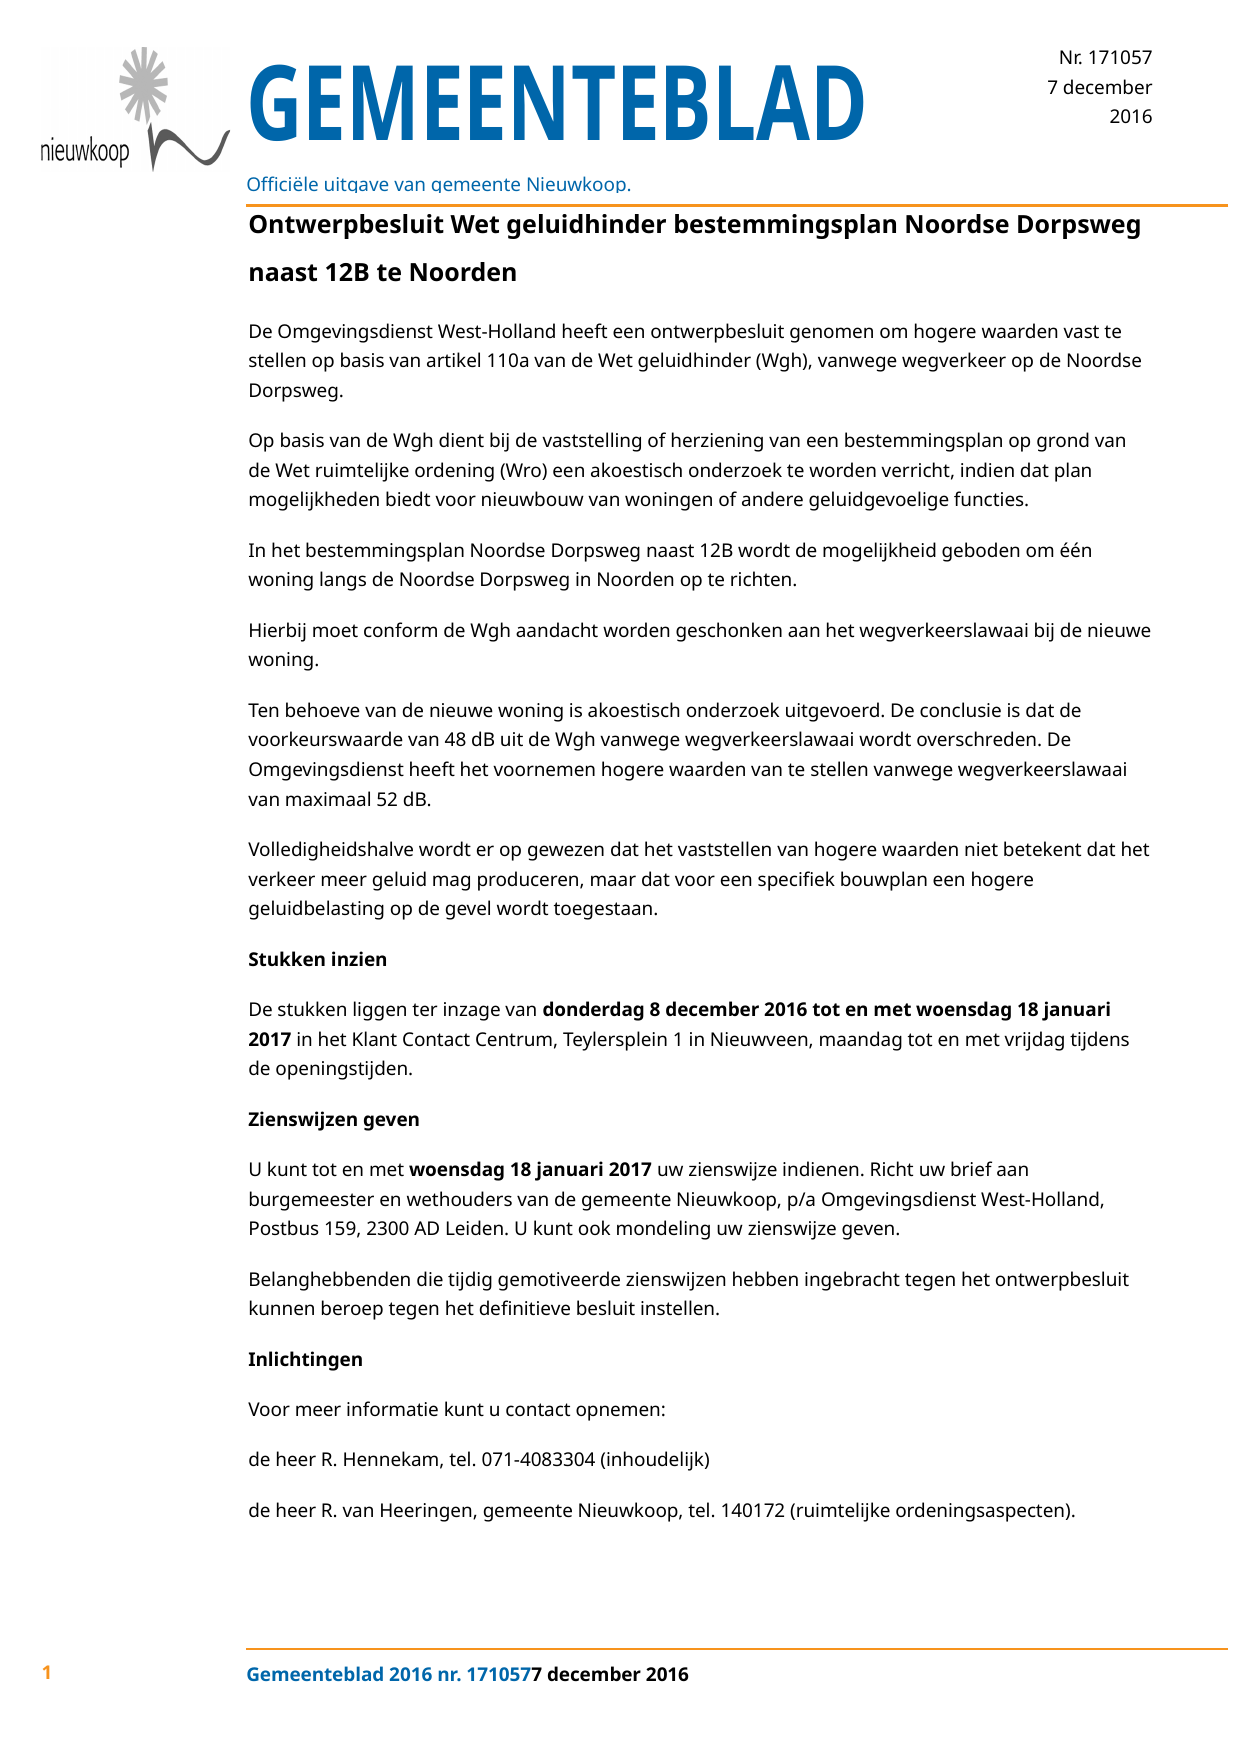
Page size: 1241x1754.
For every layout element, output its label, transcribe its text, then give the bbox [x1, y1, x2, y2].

text In het bestemmingsplan Noordse Dorpsweg naast 12B wordt de mogelijkheid geboden om één woning langs de Noordse Dorpsweg in Noorden op te richten. [248, 537, 1152, 592]
text de heer R. Hennekam, tel. 071-4083304 (inhoudelijk) [248, 1447, 1152, 1472]
text Stukken inzien [248, 946, 1152, 972]
text Zienswijzen geven [248, 1106, 1152, 1132]
text Inlichtingen [248, 1346, 1152, 1372]
text Voor meer informatie kunt u contact opnemen: [248, 1396, 1152, 1422]
text U kunt tot en met woensdag 18 januari 2017 uw zienswijze indienen. Richt uw brief aan burgemeester en wethouders van de gemeente Nieuwkoop, p/a Omgevingsdienst West-Holland, Postbus 159, 2300 AD Leiden. U kunt ook mondeling uw zienswijze geven. [248, 1156, 1152, 1241]
text De stukken liggen ter inzage van donderdag 8 december 2016 tot en met woensdag 18 januari 2017 in het Klant Contact Centrum, Teylersplein 1 in Nieuwveen, maandag tot en met vrijdag tijdens de openingstijden. [248, 996, 1152, 1081]
text Volledigheidshalve wordt er op gewezen dat het vaststellen van hogere waarden niet betekent dat het verkeer meer geluid mag produceren, maar dat voor een specifiek bouwplan een hogere geluidbelasting op de gevel wordt toegestaan. [248, 836, 1152, 921]
text Op basis van de Wgh dient bij de vaststelling of herziening van een bestemmingsplan op grond van de Wet ruimtelijke ordening (Wro) een akoestisch onderzoek te worden verricht, indien dat plan mogelijkheden biedt voor nieuwbouw van woningen of andere geluidgevoelige functies. [248, 427, 1152, 512]
text de heer R. van Heeringen, gemeente Nieuwkoop, tel. 140172 (ruimtelijke ordeningsaspecten). [248, 1497, 1152, 1523]
text Belanghebbenden die tijdig gemotiveerde zienswijzen hebben ingebracht tegen het ontwerpbesluit kunnen beroep tegen het definitieve besluit instellen. [248, 1266, 1152, 1321]
picture [41, 47, 231, 172]
text Ten behoeve van de nieuwe woning is akoestisch onderzoek uitgevoerd. De conclusie is dat de voorkeurswaarde van 48 dB uit de Wgh vanwege wegverkeerslawaai wordt overschreden. De Omgevingsdienst heeft het voornemen hogere waarden van te stellen vanwege wegverkeerslawaai van maximaal 52 dB. [248, 697, 1152, 812]
text Ontwerpbesluit Wet geluidhinder bestemmingsplan Noordse Dorpsweg naast 12B te Noorden [248, 207, 1152, 288]
text Hierbij moet conform de Wgh aandacht worden geschonken aan het wegverkeerslawaai bij de nieuwe woning. [248, 617, 1152, 672]
text De Omgevingsdienst West-Holland heeft een ontwerpbesluit genomen om hogere waarden vast te stellen op basis van artikel 110a van de Wet geluidhinder (Wgh), vanwege wegverkeer op de Noordse Dorpsweg. [248, 318, 1152, 403]
